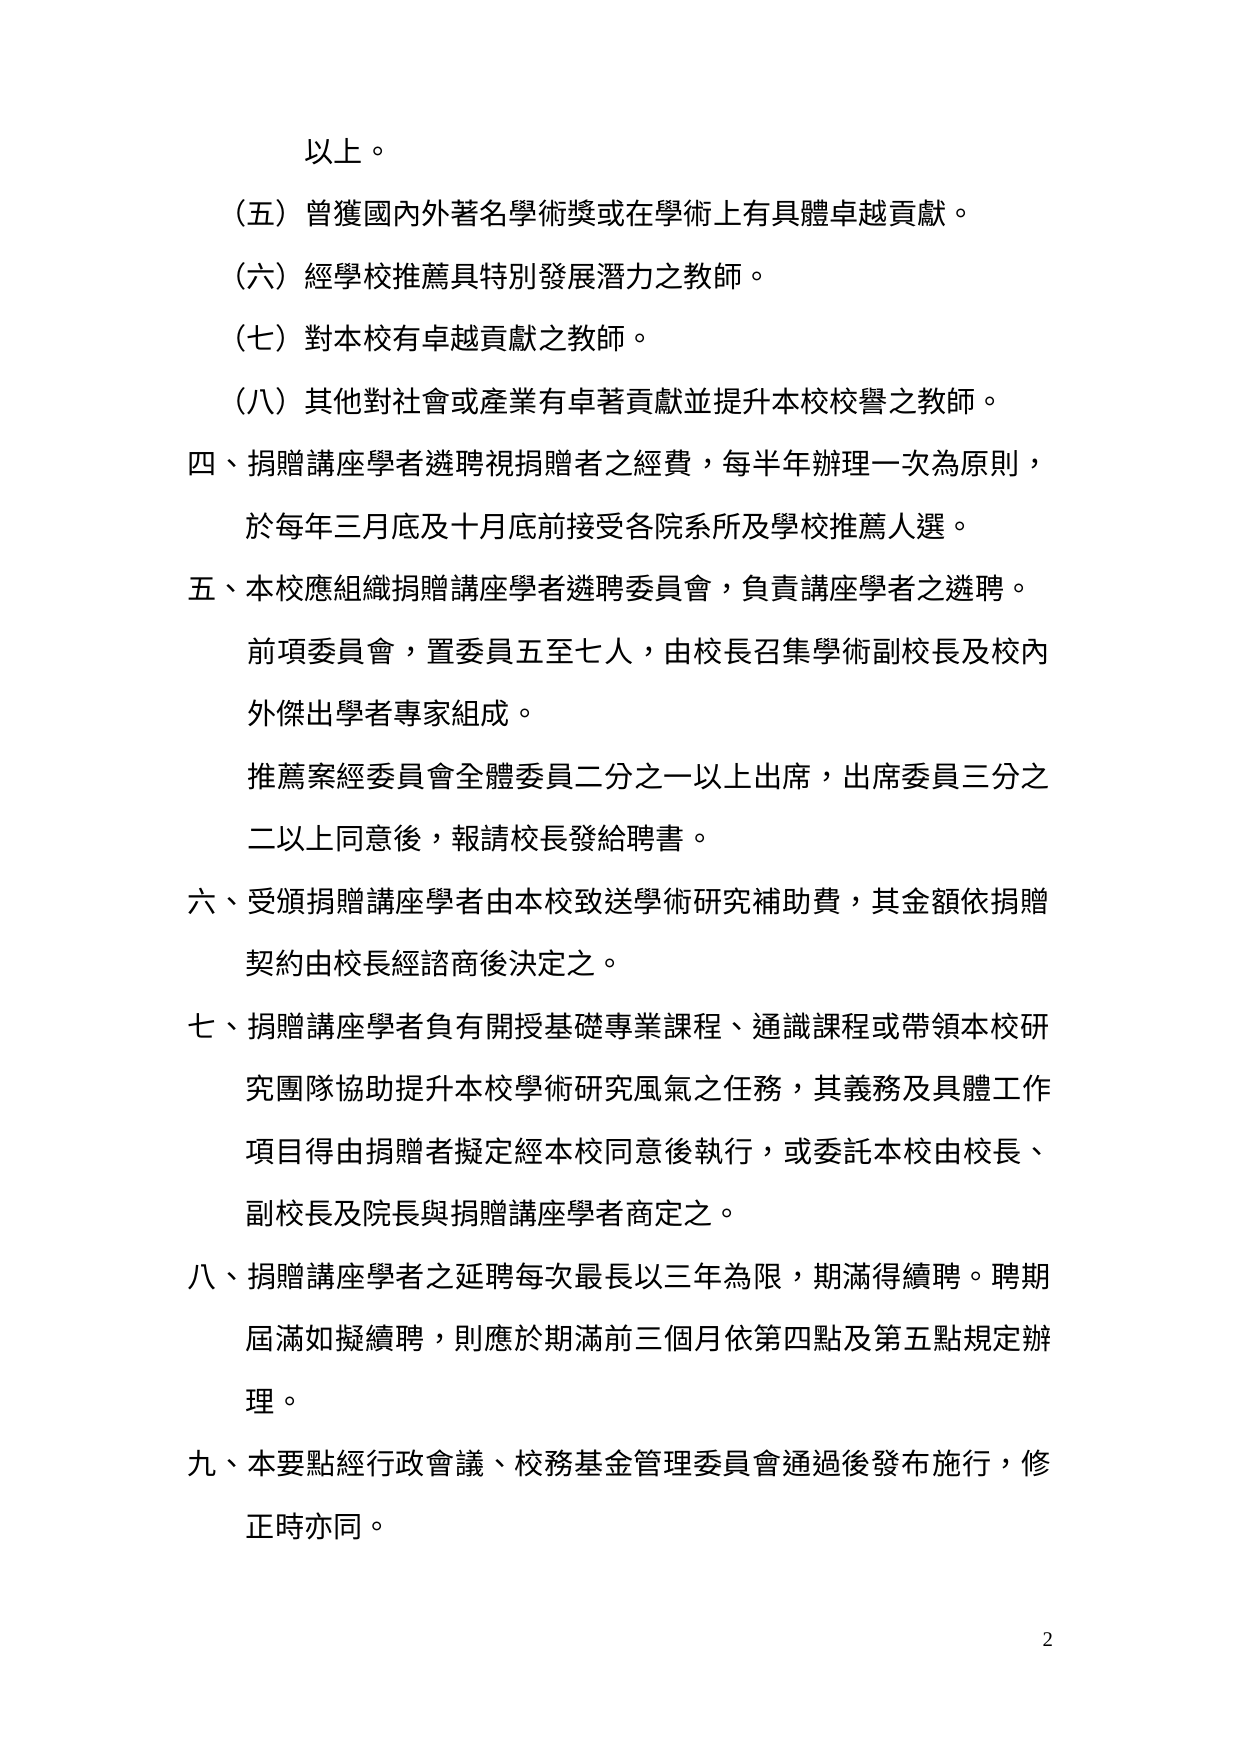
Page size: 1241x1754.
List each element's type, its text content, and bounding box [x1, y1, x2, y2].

text 六、受頒捐贈講座學者由本校致送學術研究補助費，其金額依捐贈契約由校長經諮商後決定之。 [187, 858, 1053, 983]
text （六）經學校推薦具特別發展潛力之教師。 [217, 233, 1053, 295]
text 四、捐贈講座學者遴聘視捐贈者之經費，每半年辦理一次為原則，於每年三月底及十月底前接受各院系所及學校推薦人選。 [187, 420, 1053, 545]
text 推薦案經委員會全體委員二分之一以上出席，出席委員三分之二以上同意後，報請校長發給聘書。 [247, 733, 1053, 858]
text 前項委員會，置委員五至七人，由校長召集學術副校長及校內外傑出學者專家組成。 [247, 608, 1053, 733]
text （八）其他對社會或產業有卓著貢獻並提升本校校譽之教師。 [217, 358, 1053, 420]
text 九、本要點經行政會議、校務基金管理委員會通過後發布施行，修正時亦同。 [187, 1420, 1053, 1545]
text 八、捐贈講座學者之延聘每次最長以三年為限，期滿得續聘。聘期屆滿如擬續聘，則應於期滿前三個月依第四點及第五點規定辦理。 [187, 1233, 1053, 1420]
text 以上。 [217, 108, 1073, 170]
text 五、本校應組織捐贈講座學者遴聘委員會，負責講座學者之遴聘。 [187, 545, 1053, 608]
text （七）對本校有卓越貢獻之教師。 [217, 295, 1053, 358]
text 七、捐贈講座學者負有開授基礎專業課程、通識課程或帶領本校研究團隊協助提升本校學術研究風氣之任務，其義務及具體工作項目得由捐贈者擬定經本校同意後執行，或委託本校由校長、副校長及院長與捐贈講座學者商定之。 [187, 983, 1053, 1233]
text （五）曾獲國內外著名學術獎或在學術上有具體卓越貢獻。 [217, 170, 1053, 233]
